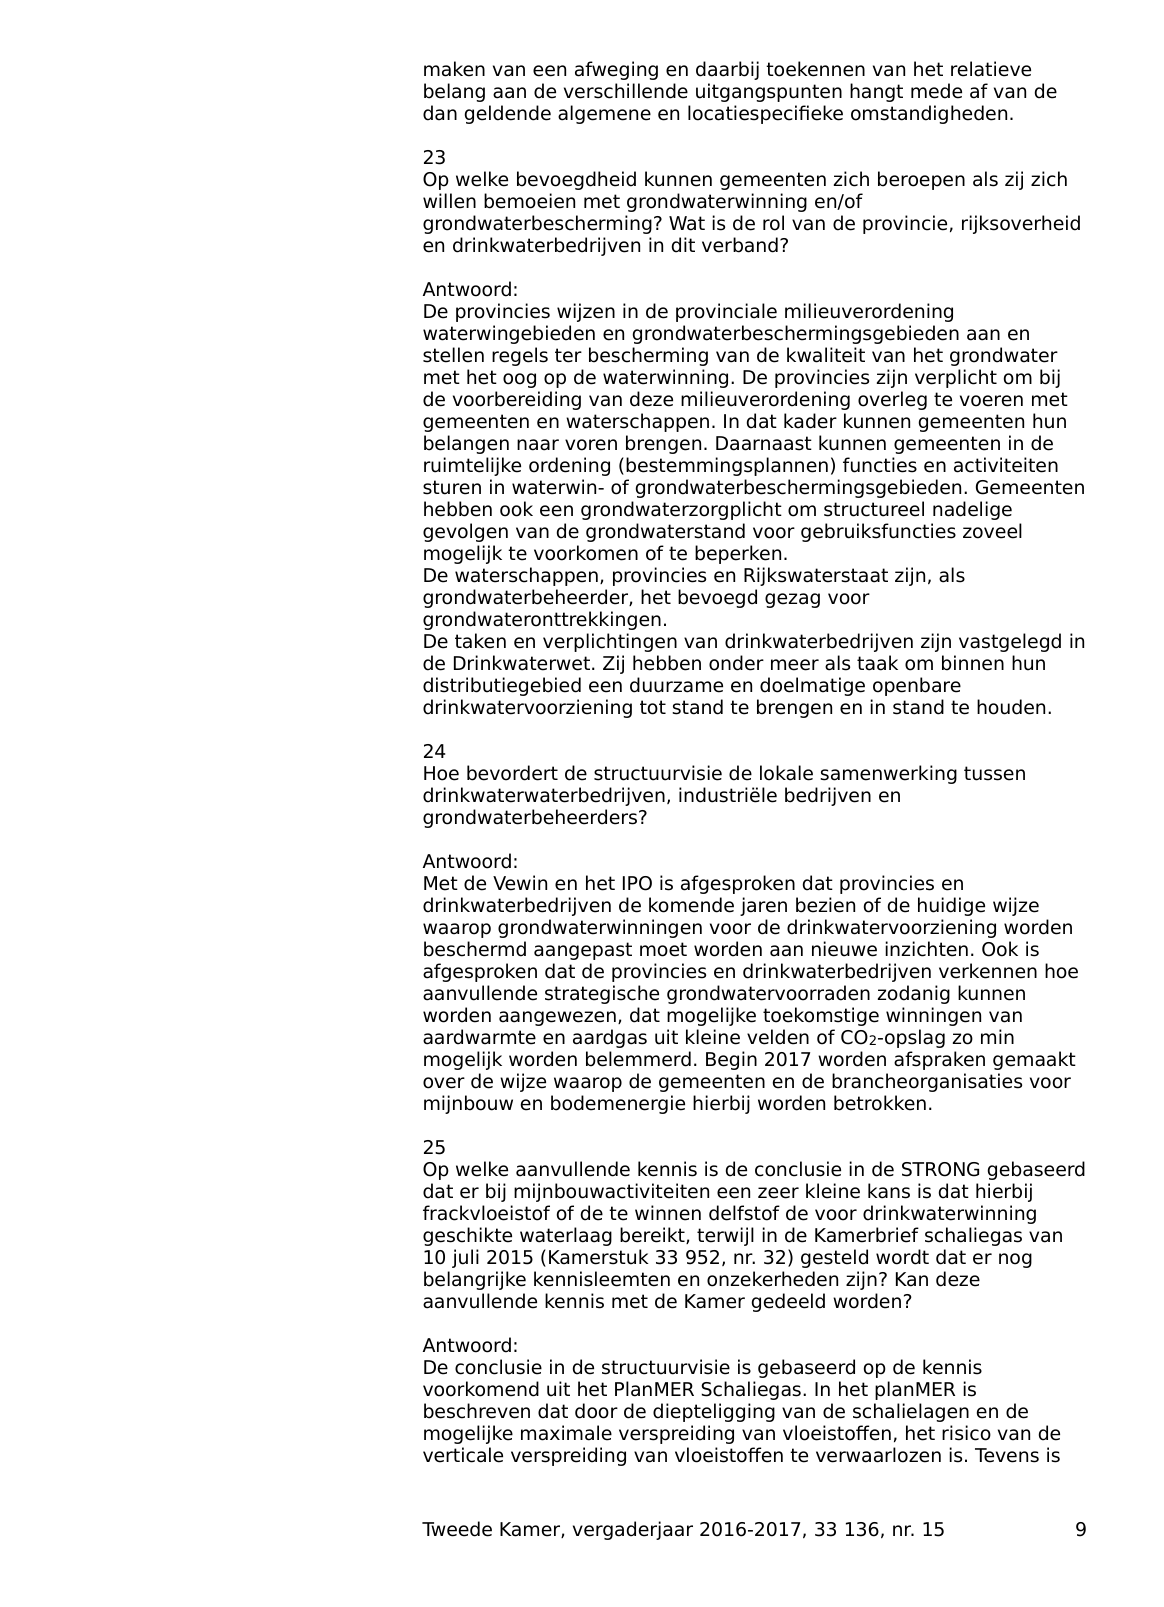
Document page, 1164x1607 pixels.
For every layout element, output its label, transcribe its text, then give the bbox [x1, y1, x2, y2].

text Op welke bevoegdheid kunnen gemeenten zich beroepen als zij zich willen bemoeien met grondwaterwinning en/of grondwaterbescherming? Wat is de rol van de provincie, rijksoverheid en drinkwaterbedrijven in dit verband? [422, 169, 1087, 257]
text De waterschappen, provincies en Rijkswaterstaat zijn, als grondwaterbeheerder, het bevoegd gezag voor grondwateronttrekkingen. [422, 565, 1087, 631]
text Op welke aanvullende kennis is de conclusie in de STRONG gebaseerd dat er bij mijnbouwactiviteiten een zeer kleine kans is dat hierbij frackvloeistof of de te winnen delfstof de voor drinkwaterwinning geschikte waterlaag bereikt, terwijl in de Kamerbrief schaliegas van 10 juli 2015 (Kamerstuk 33 952, nr. 32) gesteld wordt dat er nog belangrijke kennisleemten en onzekerheden zijn? Kan deze aanvullende kennis met de Kamer gedeeld worden? [422, 1159, 1087, 1313]
text Hoe bevordert de structuurvisie de lokale samenwerking tussen drinkwaterwaterbedrijven, industriële bedrijven en grondwaterbeheerders? [422, 763, 1087, 829]
text Antwoord: [422, 851, 1087, 873]
text Met de Vewin en het IPO is afgesproken dat provincies en drinkwaterbedrijven de komende jaren bezien of de huidige wijze waarop grondwaterwinningen voor de drinkwatervoorziening worden beschermd aangepast moet worden aan nieuwe inzichten. Ook is afgesproken dat de provincies en drinkwaterbedrijven verkennen hoe aanvullende strategische grondwatervoorraden zodanig kunnen worden aangewezen, dat mogelijke toekomstige winningen van aardwarmte en aardgas uit kleine velden of CO2-opslag zo min mogelijk worden belemmerd. Begin 2017 worden afspraken gemaakt over de wijze waarop de gemeenten en de brancheorganisaties voor mijnbouw en bodemenergie hierbij worden betrokken. [422, 873, 1087, 1115]
text De taken en verplichtingen van drinkwaterbedrijven zijn vastgelegd in de Drinkwaterwet. Zij hebben onder meer als taak om binnen hun distributiegebied een duurzame en doelmatige openbare drinkwatervoorziening tot stand te brengen en in stand te houden. [422, 631, 1087, 719]
text 23 [422, 147, 1087, 169]
text De provincies wijzen in de provinciale milieuverordening waterwingebieden en grondwaterbeschermingsgebieden aan en stellen regels ter bescherming van de kwaliteit van het grondwater met het oog op de waterwinning. De provincies zijn verplicht om bij de voorbereiding van deze milieuverordening overleg te voeren met gemeenten en waterschappen. In dat kader kunnen gemeenten hun belangen naar voren brengen. Daarnaast kunnen gemeenten in de ruimtelijke ordening (bestemmingsplannen) functies en activiteiten sturen in waterwin- of grondwaterbeschermingsgebieden. Gemeenten hebben ook een grondwaterzorgplicht om structureel nadelige gevolgen van de grondwaterstand voor gebruiksfuncties zoveel mogelijk te voorkomen of te beperken. [422, 301, 1087, 565]
text 24 [422, 741, 1087, 763]
text Antwoord: [422, 1335, 1087, 1357]
text maken van een afweging en daarbij toekennen van het relatieve belang aan de verschillende uitgangspunten hangt mede af van de dan geldende algemene en locatiespecifieke omstandigheden. [422, 59, 1087, 125]
text Antwoord: [422, 279, 1087, 301]
text De conclusie in de structuurvisie is gebaseerd op de kennis voorkomend uit het PlanMER Schaliegas. In het planMER is beschreven dat door de diepteligging van de schalielagen en de mogelijke maximale verspreiding van vloeistoffen, het risico van de verticale verspreiding van vloeistoffen te verwaarlozen is. Tevens is [422, 1357, 1087, 1467]
text 25 [422, 1137, 1087, 1159]
